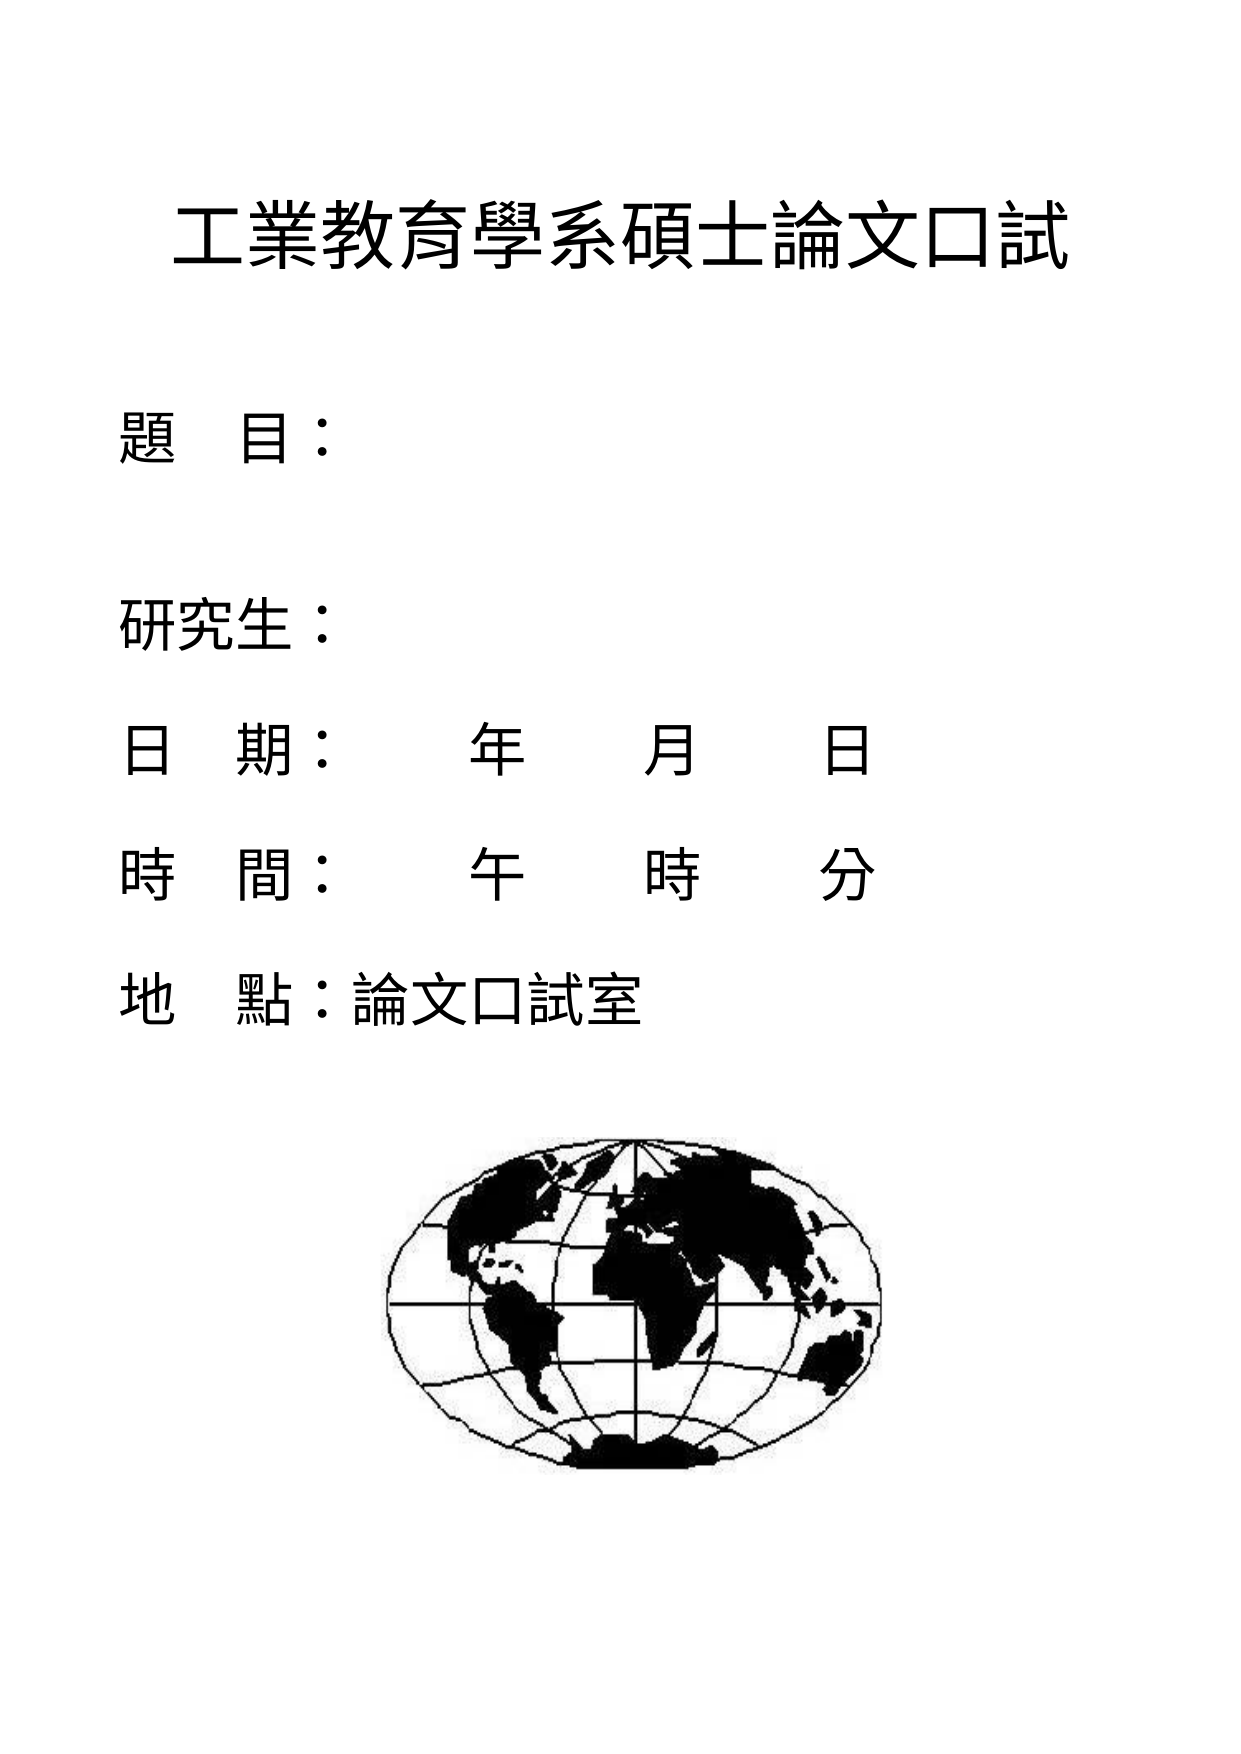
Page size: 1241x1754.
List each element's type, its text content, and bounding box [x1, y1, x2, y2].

text 時 間： 午 時 分 [118, 798, 1122, 923]
text 研究生： [118, 548, 1122, 673]
subtitle 工業教育學系碩士論文口試海報樣張 [118, 283, 1122, 346]
text 工業教育學系碩士論文口試 [118, 158, 1122, 283]
text 日 期： 年 月 日 [118, 673, 1122, 798]
text 題 目： [118, 361, 1122, 486]
text 地 點：論文口試室 [118, 923, 1122, 1048]
